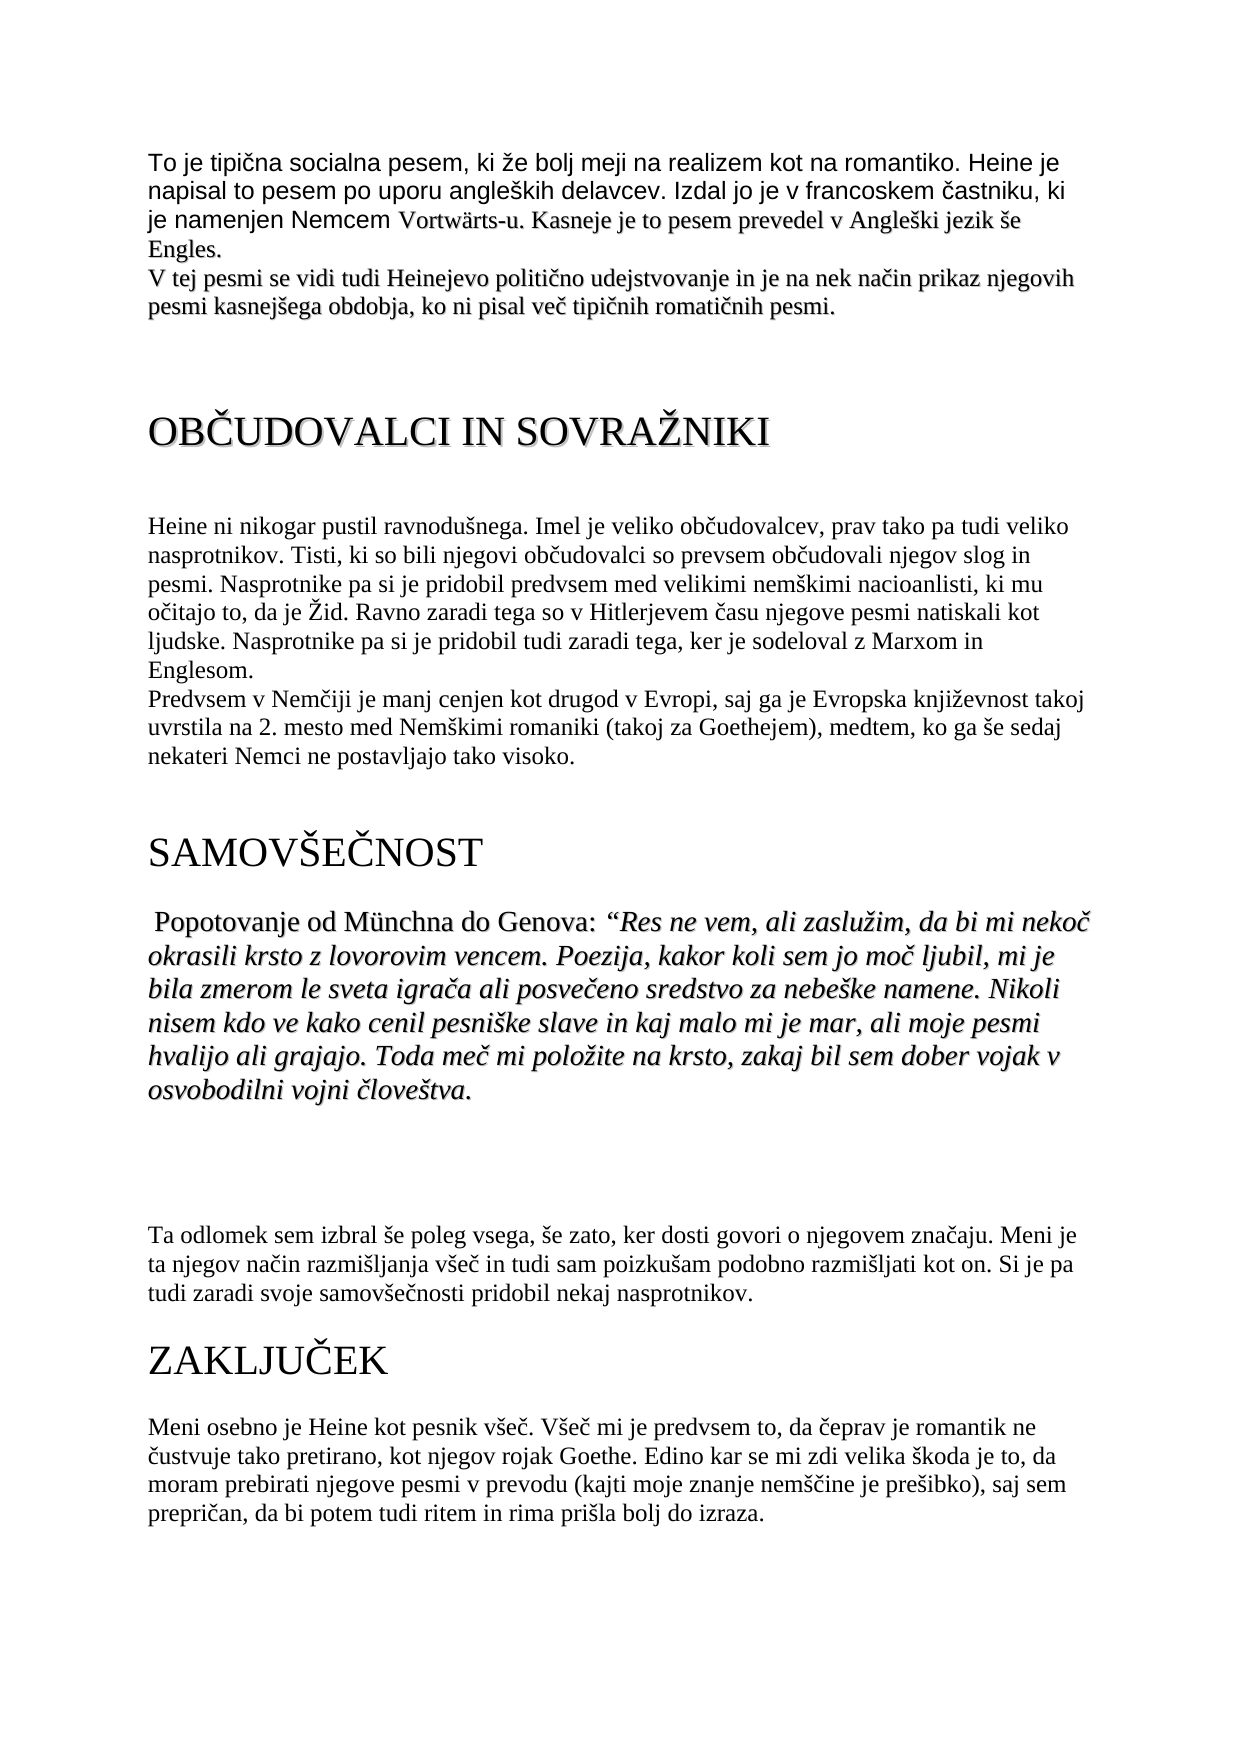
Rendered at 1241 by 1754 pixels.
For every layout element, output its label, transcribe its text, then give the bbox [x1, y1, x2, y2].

text Meni osebno je Heine kot pesnik všeč. Všeč mi je predvsem to, da čeprav je romantik ne čustvuje tako pretirano, kot njegov rojak Goethe. Edino kar se mi zdi velika škoda je to, da moram prebirati njegove pesmi v prevodu (kajti moje znanje nemščine je prešibko), saj sem prepričan, da bi potem tudi ritem in rima prišla bolj do izraza. [148, 1412, 1093, 1527]
text Popotovanje od Münchna do Genova: “Res ne vem, ali zaslužim, da bi mi nekoč okrasili krsto z lovorovim vencem. Poezija, kakor koli sem jo moč ljubil, mi je bila zmerom le sveta igrača ali posvečeno sredstvo za nebeške namene. Nikoli nisem kdo ve kako cenil pesniške slave in kaj malo mi je mar, ali moje pesmi hvalijo ali grajajo. Toda meč mi položite na krsto, zakaj bil sem dober vojak v osvobodilni vojni človeštva. [148, 904, 1093, 1105]
text V tej pesmi se vidi tudi Heinejevo politično udejstvovanje in je na nek način prikaz njegovih pesmi kasnejšega obdobja, ko ni pisal več tipičnih romatičnih pesmi. [148, 263, 1093, 320]
subtitle ZAKLJUČEK [148, 1335, 1093, 1383]
subtitle OBČUDOVALCI IN SOVRAŽNIKI [148, 406, 1093, 454]
text Heine ni nikogar pustil ravnodušnega. Imel je veliko občudovalcev, prav tako pa tudi veliko nasprotnikov. Tisti, ki so bili njegovi občudovalci so prevsem občudovali njegov slog in pesmi. Nasprotnike pa si je pridobil predvsem med velikimi nemškimi nacioanlisti, ki mu očitajo to, da je Žid. Ravno zaradi tega so v Hitlerjevem času njegove pesmi natiskali kot ljudske. Nasprotnike pa si je pridobil tudi zaradi tega, ker je sodeloval z Marxom in Englesom. [148, 511, 1093, 684]
text Ta odlomek sem izbral še poleg vsega, še zato, ker dosti govori o njegovem značaju. Meni je ta njegov način razmišljanja všeč in tudi sam poizkušam podobno razmišljati kot on. Si je pa tudi zaradi svoje samovšečnosti pridobil nekaj nasprotnikov. [148, 1220, 1093, 1307]
text Predvsem v Nemčiji je manj cenjen kot drugod v Evropi, saj ga je Evropska književnost takoj uvrstila na 2. mesto med Nemškimi romaniki (takoj za Goethejem), medtem, ko ga še sedaj nekateri Nemci ne postavljajo tako visoko. [148, 684, 1093, 770]
text To je tipična socialna pesem, ki že bolj meji na realizem kot na romantiko. Heine je napisal to pesem po uporu angleških delavcev. Izdal jo je v francoskem častniku, ki je namenjen Nemcem Vortwärts-u. Kasneje je to pesem prevedel v Angleški jezik še Engles. [148, 148, 1093, 263]
subtitle SAMOVŠEČNOST [148, 827, 1093, 875]
